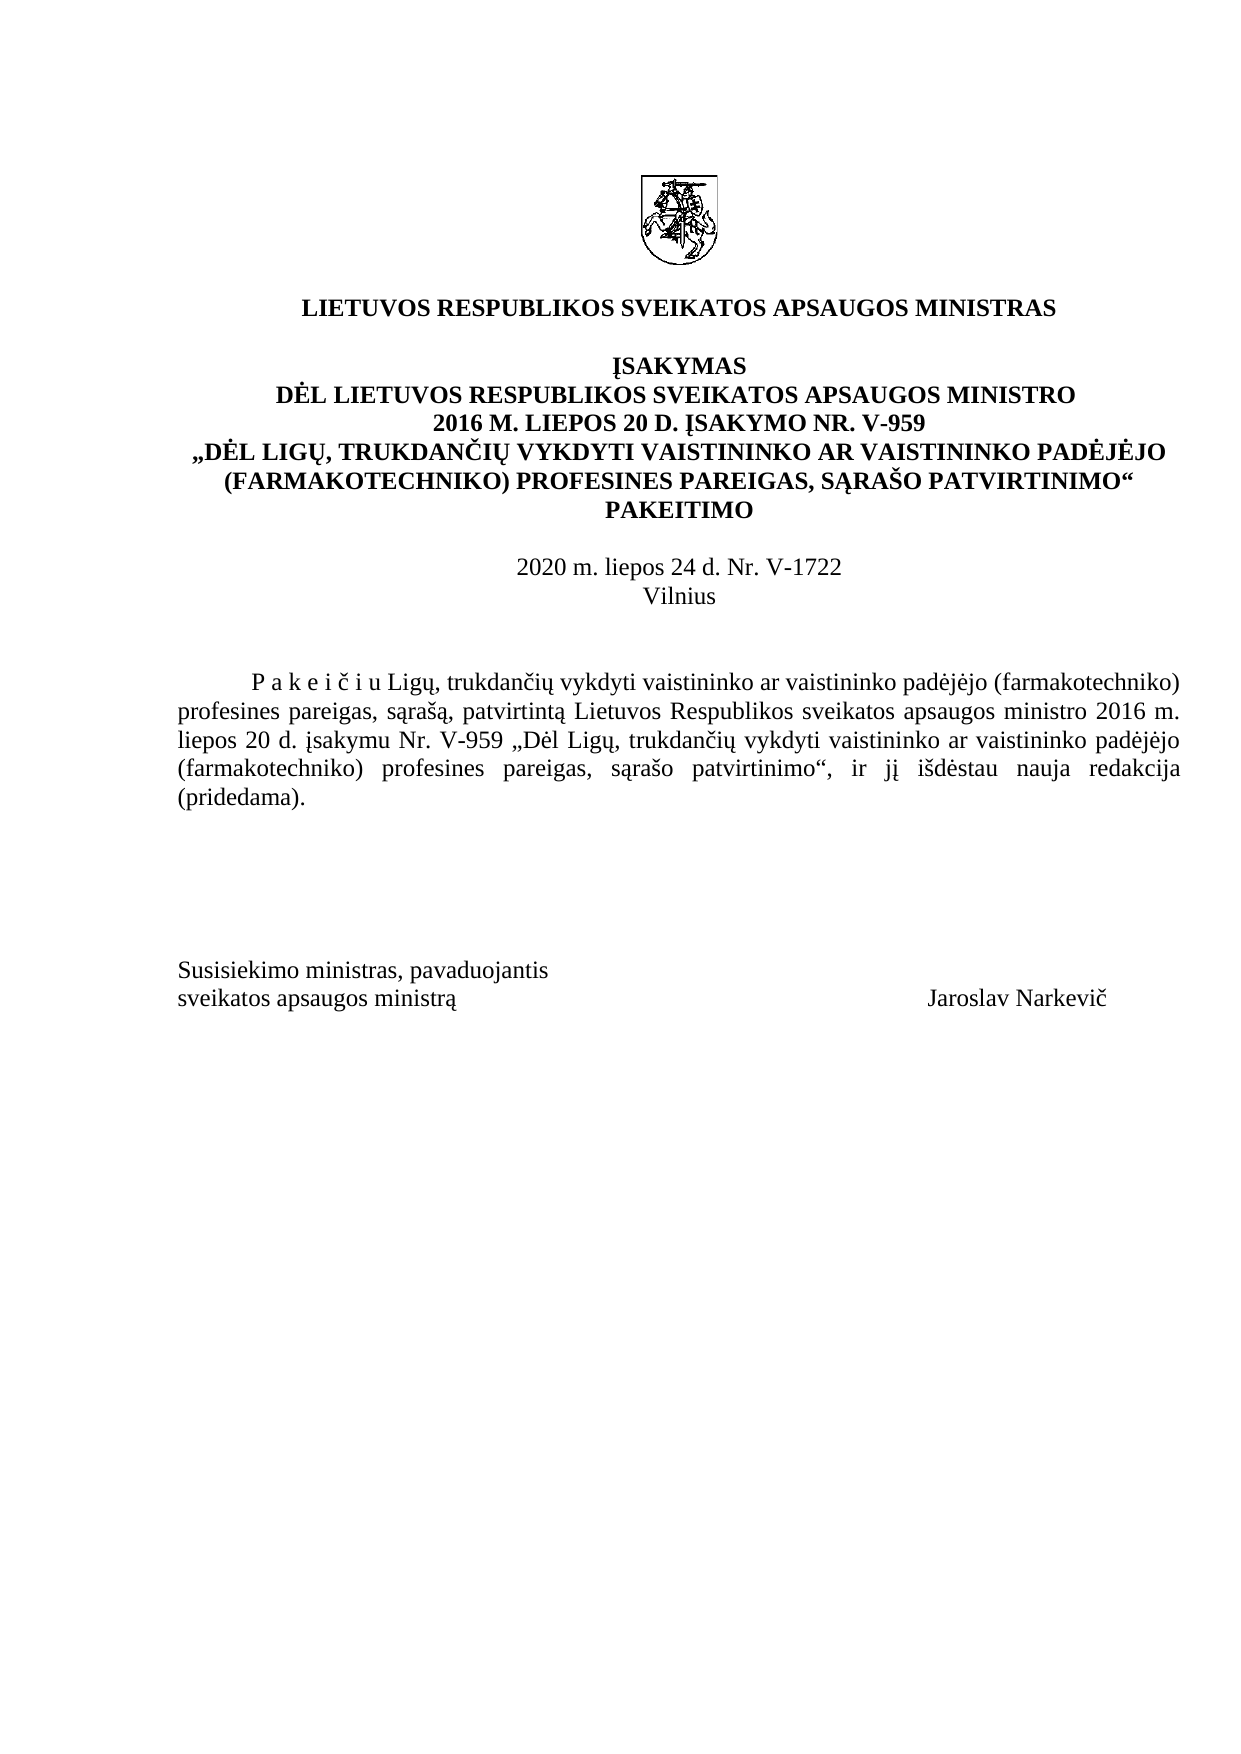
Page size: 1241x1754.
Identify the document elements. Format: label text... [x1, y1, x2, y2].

text Susisiekimo ministras, pavaduojantis [177, 955, 1181, 983]
text P a k e i č i u Ligų, trukdančių vykdyti vaistininko ar vaistininko padėjėjo (farmakotechniko) profesines pareigas, sąrašą, patvirtintą Lietuvos Respublikos sveikatos apsaugos ministro 2016 m. liepos 20 d. įsakymu Nr. V-959 „Dėl Ligų, trukdančių vykdyti vaistininko ar vaistininko padėjėjo (farmakotechniko) profesines pareigas, sąrašo patvirtinimo“, ir jį išdėstau nauja redakcija (pridedama). [177, 667, 1181, 811]
text 2016 M. LIEPOS 20 D. ĮSAKYMO NR. V-959 [177, 408, 1181, 437]
text ĮSAKYMAS [177, 351, 1181, 380]
text DĖL LIETUVOS RESPUBLIKOS SVEIKATOS APSAUGOS MINISTRO [177, 380, 1181, 408]
text Vilnius [177, 581, 1181, 610]
text sveikatos apsaugos ministrą Jaroslav Narkevič [177, 983, 1181, 1012]
text „DĖL LIGŲ, TRUKDANČIŲ VYKDYTI VAISTININKO AR VAISTININKO PADĖJĖJO (FARMAKOTECHNIKO) PROFESINES PAREIGAS, SĄRAŠO PATVIRTINIMO“ PAKEITIMO [177, 437, 1181, 523]
text 2020 m. liepos 24 d. Nr. V-1722 [177, 552, 1181, 581]
text LIETUVOS RESPUBLIKOS SVEIKATOS APSAUGOS MINISTRAS [177, 293, 1181, 322]
